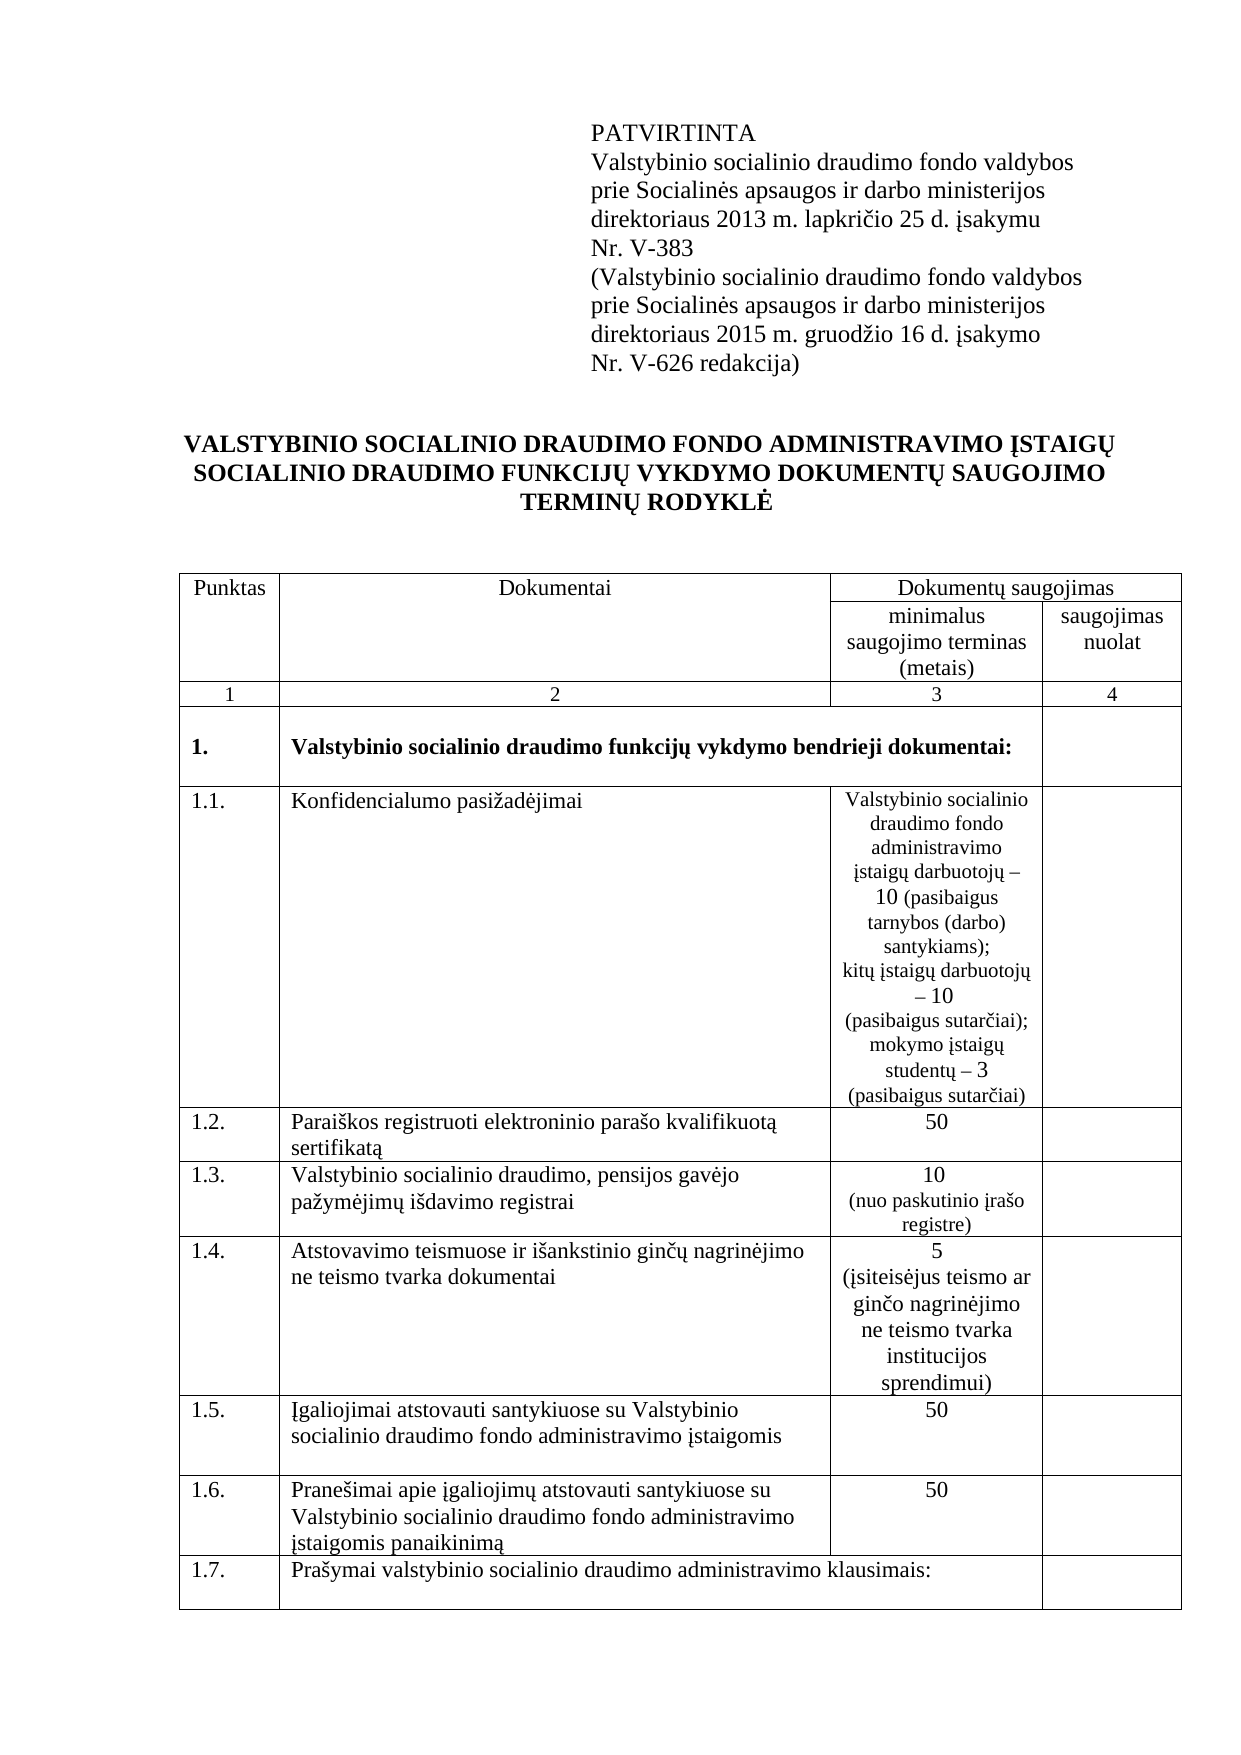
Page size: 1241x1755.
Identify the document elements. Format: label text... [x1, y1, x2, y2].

table_cell [174, 681, 179, 706]
table_cell Įgaliojimai atstovauti santykiuose su Valstybinio socialinio draudimo fondo administravimo įstaigomis [280, 1396, 830, 1475]
table_cell 4 [1043, 682, 1181, 706]
text (Valstybinio socialinio draudimo fondo valdybos [177, 262, 1122, 291]
table_cell 2 [280, 682, 830, 706]
table_cell 50 [831, 1108, 1042, 1161]
text Nr. V-626 redakcija) [177, 348, 1122, 377]
table_cell 1 [180, 682, 279, 706]
text prie Socialinės apsaugos ir darbo ministerijos [177, 291, 1122, 319]
table_cell 50 [831, 1476, 1042, 1555]
table_cell Atstovavimo teismuose ir išankstinio ginčų nagrinėjimo ne teismo tvarka dokumentai [280, 1237, 830, 1395]
table_cell 10 (nuo paskutinio įrašo registre) [831, 1162, 1042, 1236]
table_cell [174, 1395, 179, 1475]
table_cell 1.5. [180, 1396, 279, 1475]
table_cell 1.2. [180, 1108, 279, 1161]
table_cell 50 [831, 1396, 1042, 1475]
table_cell 1.6. [180, 1476, 279, 1555]
table_cell [1043, 1162, 1181, 1236]
table_cell Prašymai valstybinio socialinio draudimo administravimo klausimais: [280, 1556, 1042, 1609]
table_header Punktas [180, 574, 279, 681]
text SOCIALINIO DRAUDIMO FUNKCIJŲ VYKDYMO DOKUMENTŲ SAUGOJIMO TERMINŲ RODYKLĖ [177, 458, 1122, 516]
table_cell [1043, 707, 1181, 786]
table_cell [174, 706, 179, 786]
table_cell Valstybinio socialinio draudimo, pensijos gavėjo pažymėjimų išdavimo registrai [280, 1162, 830, 1236]
table_cell [174, 786, 179, 1107]
table_cell [1043, 1108, 1181, 1161]
text prie Socialinės apsaugos ir darbo ministerijos [177, 176, 1122, 204]
table_cell Valstybinio socialinio draudimo fondo administravimo įstaigų darbuotojų – 10 (pasibaigus tarnybos (darbo) santykiams); kitų įstaigų darbuotojų – 10 (pasibaigus sutarčiai); mokymo įstaigų studentų – 3 (pasibaigus sutarčiai) [831, 787, 1042, 1107]
text direktoriaus 2015 m. gruodžio 16 d. įsakymo [177, 319, 1122, 348]
table_cell [174, 1161, 179, 1236]
table_cell [1043, 1237, 1181, 1395]
table_cell [174, 1475, 179, 1555]
text VALSTYBINIO SOCIALINIO DRAUDIMO FONDO ADMINISTRAVIMO ĮSTAIGŲ [177, 429, 1122, 458]
text PATVIRTINTA [177, 118, 1122, 147]
table_cell minimalus saugojimo terminas (metais) [831, 602, 1042, 681]
table_cell 1.3. [180, 1162, 279, 1236]
table_cell 3 [831, 682, 1042, 706]
table_cell [1043, 1476, 1181, 1555]
table_cell [174, 1236, 179, 1395]
table_cell Paraiškos registruoti elektroninio parašo kvalifikuotą sertifikatą [280, 1108, 830, 1161]
table_cell 1.4. [180, 1237, 279, 1395]
table_cell 5 (įsiteisėjus teismo ar ginčo nagrinėjimo ne teismo tvarka institucijos sprendimui) [831, 1237, 1042, 1395]
table_cell Pranešimai apie įgaliojimų atstovauti santykiuose su Valstybinio socialinio draudimo fondo administravimo įstaigomis panaikinimą [280, 1476, 830, 1555]
table_cell [174, 1555, 179, 1609]
text direktoriaus 2013 m. lapkričio 25 d. įsakymu [177, 204, 1122, 233]
table_cell 1.7. [180, 1556, 279, 1609]
table_cell [1043, 1396, 1181, 1475]
table_header Dokumentai [280, 574, 830, 681]
text Valstybinio socialinio draudimo fondo valdybos [177, 147, 1122, 176]
table_cell [1043, 787, 1181, 1107]
table_cell [174, 601, 179, 681]
table_header Dokumentų saugojimas [831, 574, 1181, 601]
table_cell [174, 1107, 179, 1161]
table_cell Valstybinio socialinio draudimo funkcijų vykdymo bendrieji dokumentai: [280, 707, 1042, 786]
table_cell 1.1. [180, 787, 279, 1107]
table_cell 1. [180, 707, 279, 786]
table_header [174, 573, 179, 601]
table_cell Konfidencialumo pasižadėjimai [280, 787, 830, 1107]
text Nr. V-383 [177, 233, 1122, 262]
table_cell [1043, 1556, 1181, 1609]
table_cell saugojimas nuolat [1043, 602, 1181, 681]
